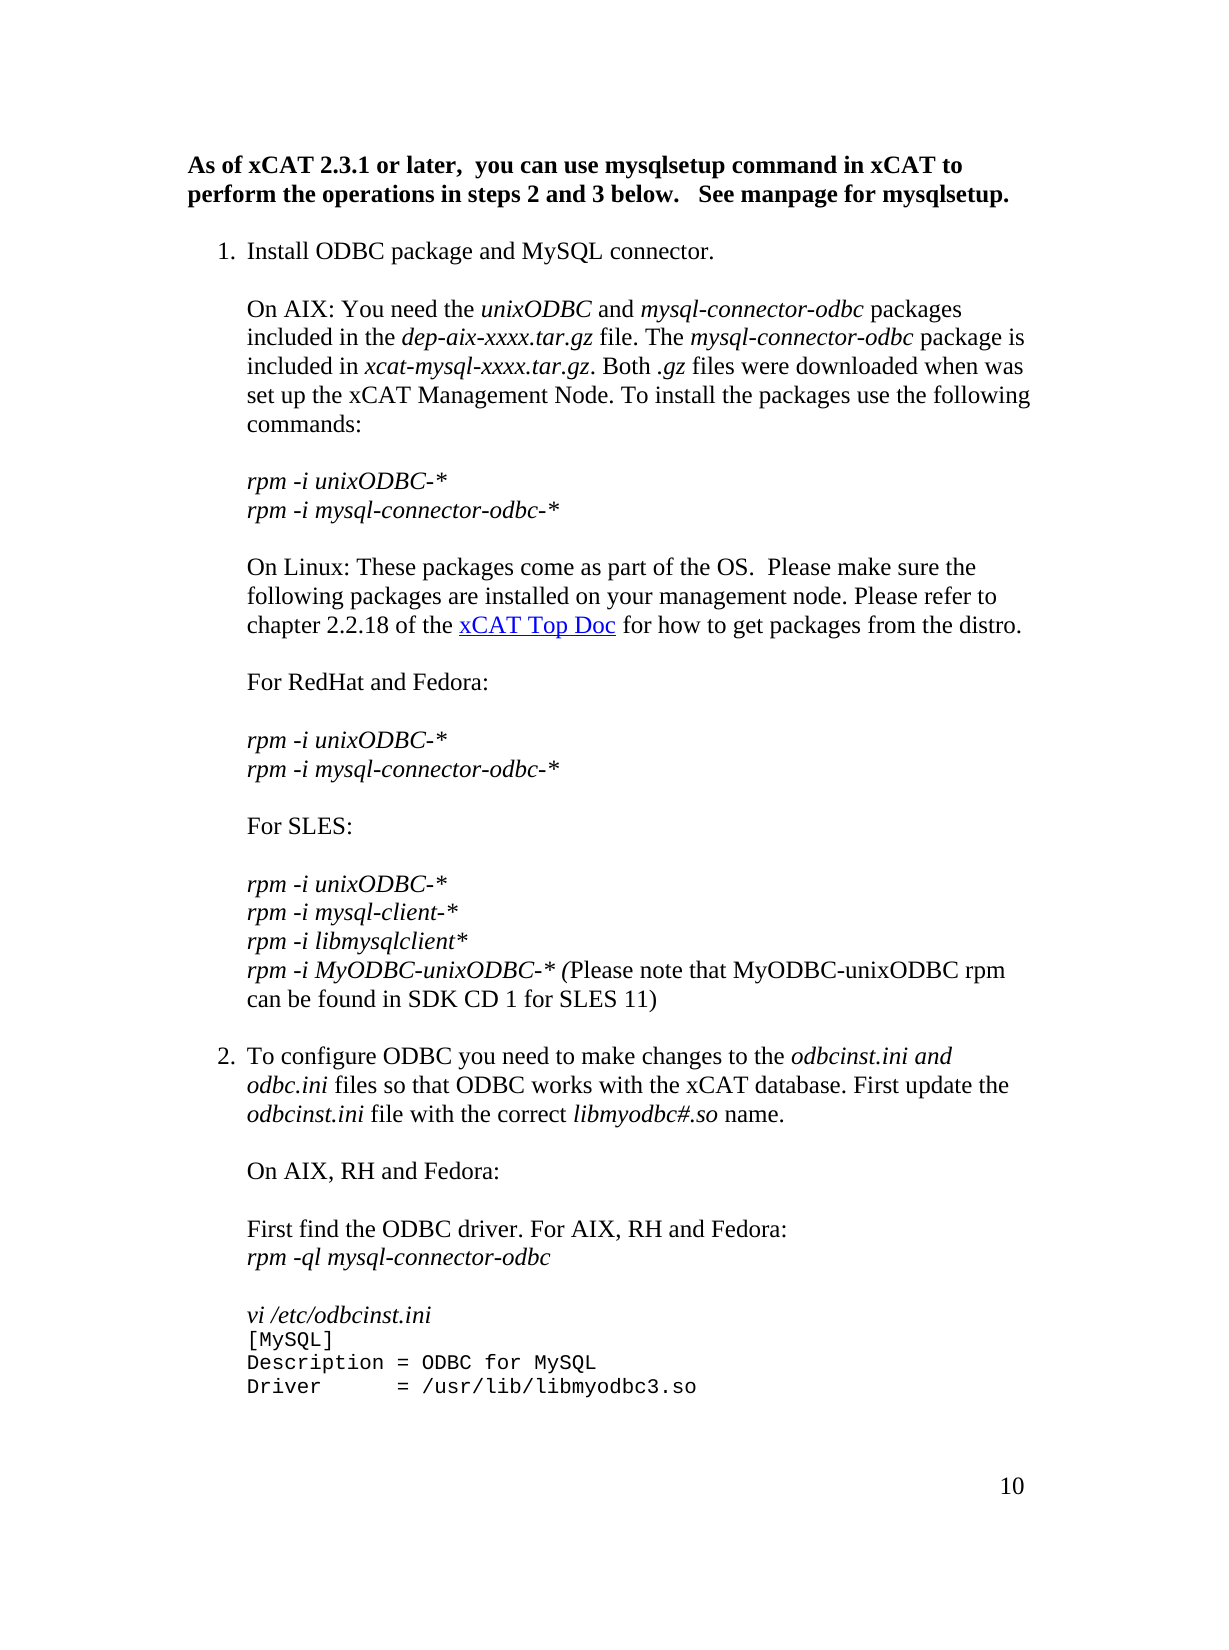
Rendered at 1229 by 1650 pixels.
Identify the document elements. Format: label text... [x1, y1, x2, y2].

list Install ODBC package and MySQL connector. On AIX: You need the unixODBC and mysql-connector-odbc packages included in the dep-aix-xxxx.tar.gz file. The mysql-connector-odbc package is included in xcat-mysql-xxxx.tar.gz. Both .gz files were downloaded when was set up the xCAT Management Node. To install the packages use the following commands: rpm -i unixODBC-* rpm -i mysql-connector-odbc-* On Linux: These packages come as part of the OS. Please make sure the following packages are installed on your management node. Please refer to chapter 2.2.18 of the xCAT Top Doc for how to get packages from the distro. For RedHat and Fedora: rpm -i unixODBC-* rpm -i mysql-connector-odbc-* For SLES: rpm -i unixODBC-* rpm -i mysql-client-* rpm -i libmysqlclient* rpm -i MyODBC-unixODBC-* (Please note that MyODBC-unixODBC rpm can be found in SDK CD 1 for SLES 11) [217, 236, 1041, 1041]
list First find the ODBC driver. For AIX, RH and Fedora: rpm -ql mysql-connector-odbc vi /etc/odbcinst.ini [MySQL] Description = ODBC for MySQL Driver = /usr/lib/libmyodbc3.so [217, 1214, 1041, 1400]
list To configure ODBC you need to make changes to the odbcinst.ini and odbc.ini files so that ODBC works with the xCAT database. First update the odbcinst.ini file with the correct libmyodbc#.so name. On AIX, RH and Fedora: [217, 1041, 1041, 1185]
text As of xCAT 2.3.1 or later, you can use mysqlsetup command in xCAT to perform the operations in steps 2 and 3 below. See manpage for mysqlsetup. [187, 150, 1041, 236]
